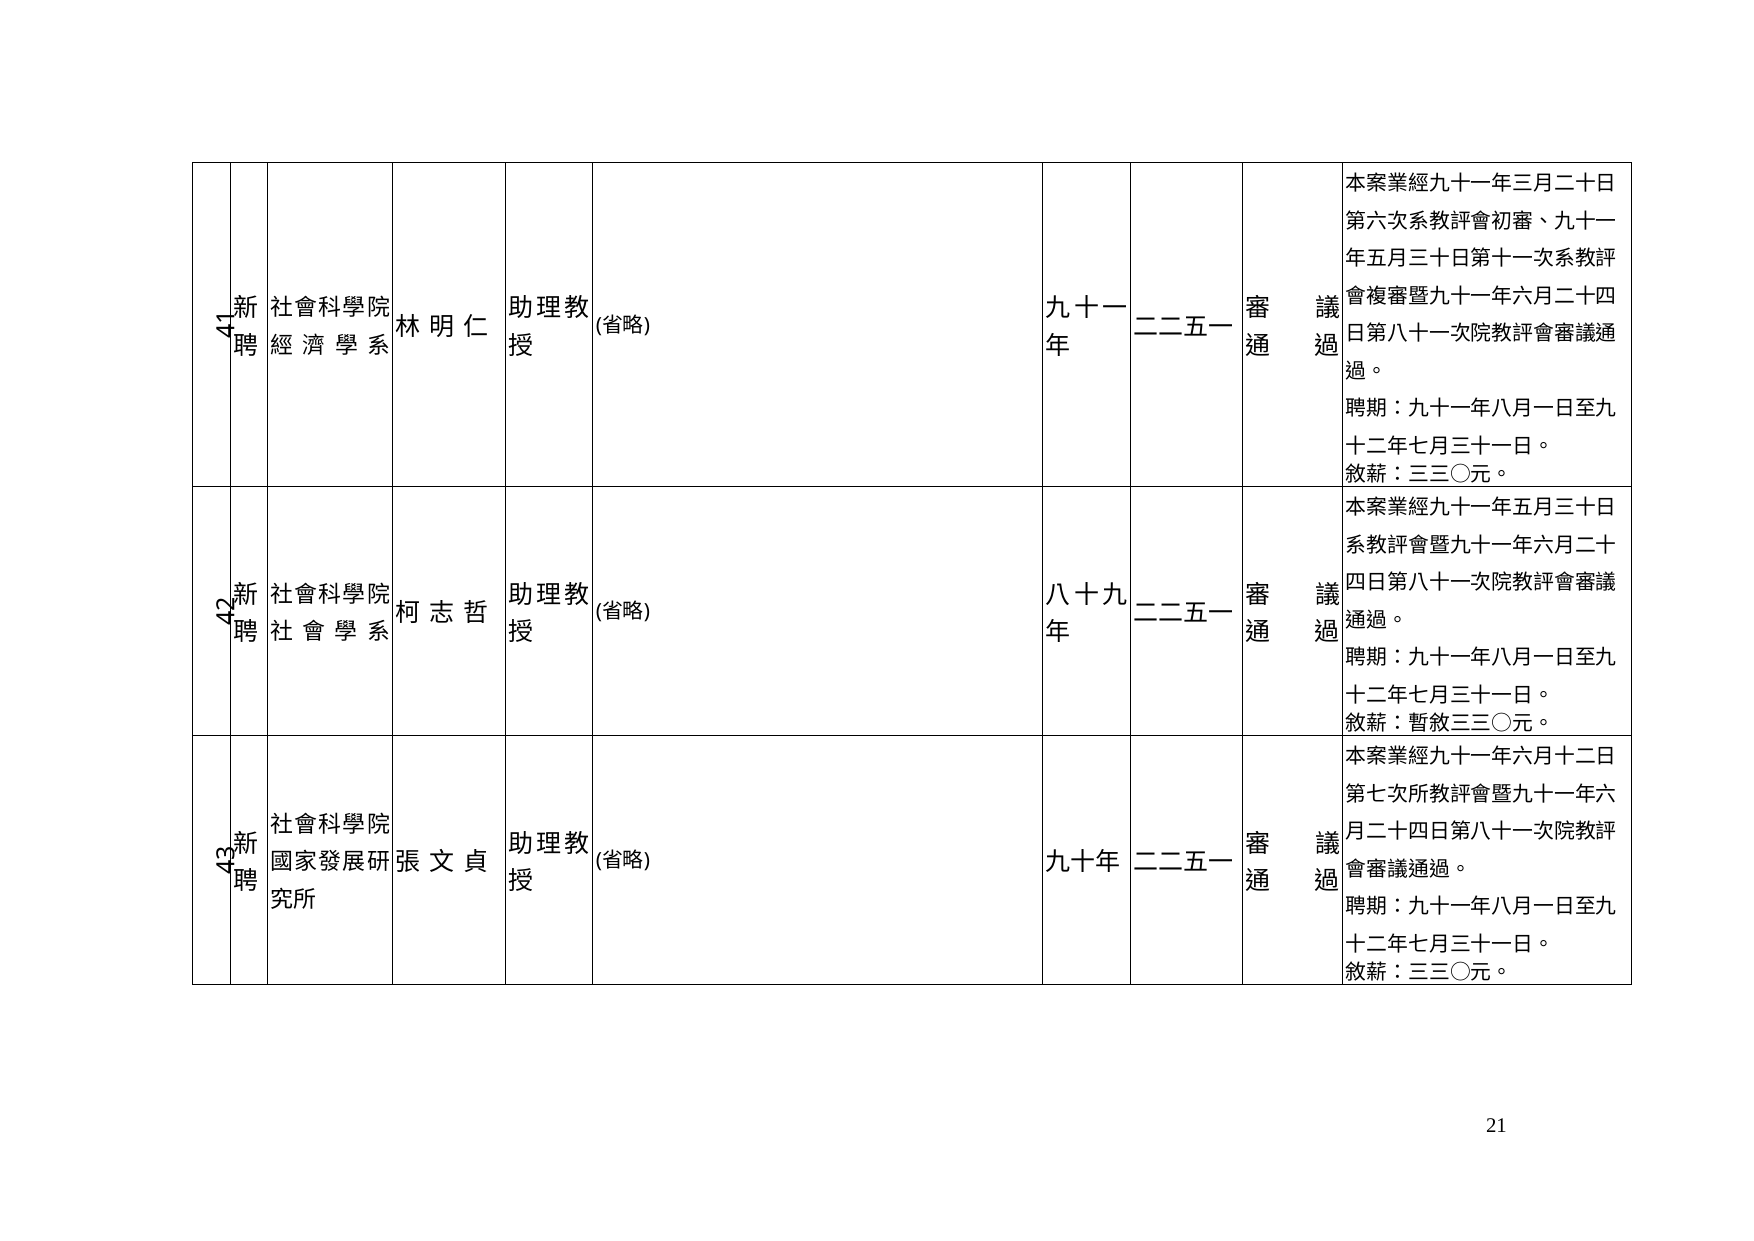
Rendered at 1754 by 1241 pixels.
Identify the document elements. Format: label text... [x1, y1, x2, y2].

table_cell 社會科學院 國家發展研究所 [268, 736, 392, 984]
table_cell 助理教授 [506, 736, 592, 984]
table_cell 新聘 [231, 487, 267, 735]
table_cell 社會科學院 社會學系 [268, 487, 392, 735]
table_cell 二二五一 [1131, 163, 1242, 486]
table_cell 助理教授 [506, 163, 592, 486]
table_cell 二二五一 [1131, 487, 1242, 735]
table_cell 林明仁 [393, 163, 505, 486]
table_cell 新聘 [231, 163, 267, 486]
table_cell (省略) [593, 736, 1042, 984]
table_cell (省略) [593, 487, 1042, 735]
table_cell 二二五一 [1131, 736, 1242, 984]
table_cell 九十年 [1043, 736, 1130, 984]
table_cell 41 [193, 163, 230, 486]
table_cell 42 [193, 487, 230, 735]
table_cell 本案業經九十一年五月三十日系教評會暨九十一年六月二十四日第八十一次院教評會審議通過。 聘期：九十一年八月一日至九十二年七月三十一日。 敘薪：暫敘三三○元。 [1343, 487, 1631, 735]
table_cell 審議 通過 [1243, 487, 1342, 735]
table_cell 八十九年 [1043, 487, 1130, 735]
table_cell (省略) [593, 163, 1042, 486]
table_cell 本案業經九十一年三月二十日第六次系教評會初審、九十一年五月三十日第十一次系教評會複審暨九十一年六月二十四日第八十一次院教評會審議通過。 聘期：九十一年八月一日至九十二年七月三十一日。 敘薪：三三○元。 [1343, 163, 1631, 486]
table_cell 審議 通過 [1243, 163, 1342, 486]
table_cell 43 [193, 736, 230, 984]
table_cell 助理教授 [506, 487, 592, 735]
table_cell 新聘 [231, 736, 267, 984]
table_cell 柯志哲 [393, 487, 505, 735]
table_cell 張文貞 [393, 736, 505, 984]
table_cell 九十一年 [1043, 163, 1130, 486]
table_cell 本案業經九十一年六月十二日第七次所教評會暨九十一年六月二十四日第八十一次院教評會審議通過。 聘期：九十一年八月一日至九十二年七月三十一日。 敘薪：三三○元。 [1343, 736, 1631, 984]
table_cell 審議 通過 [1243, 736, 1342, 984]
table_cell 社會科學院 經濟學系 [268, 163, 392, 486]
